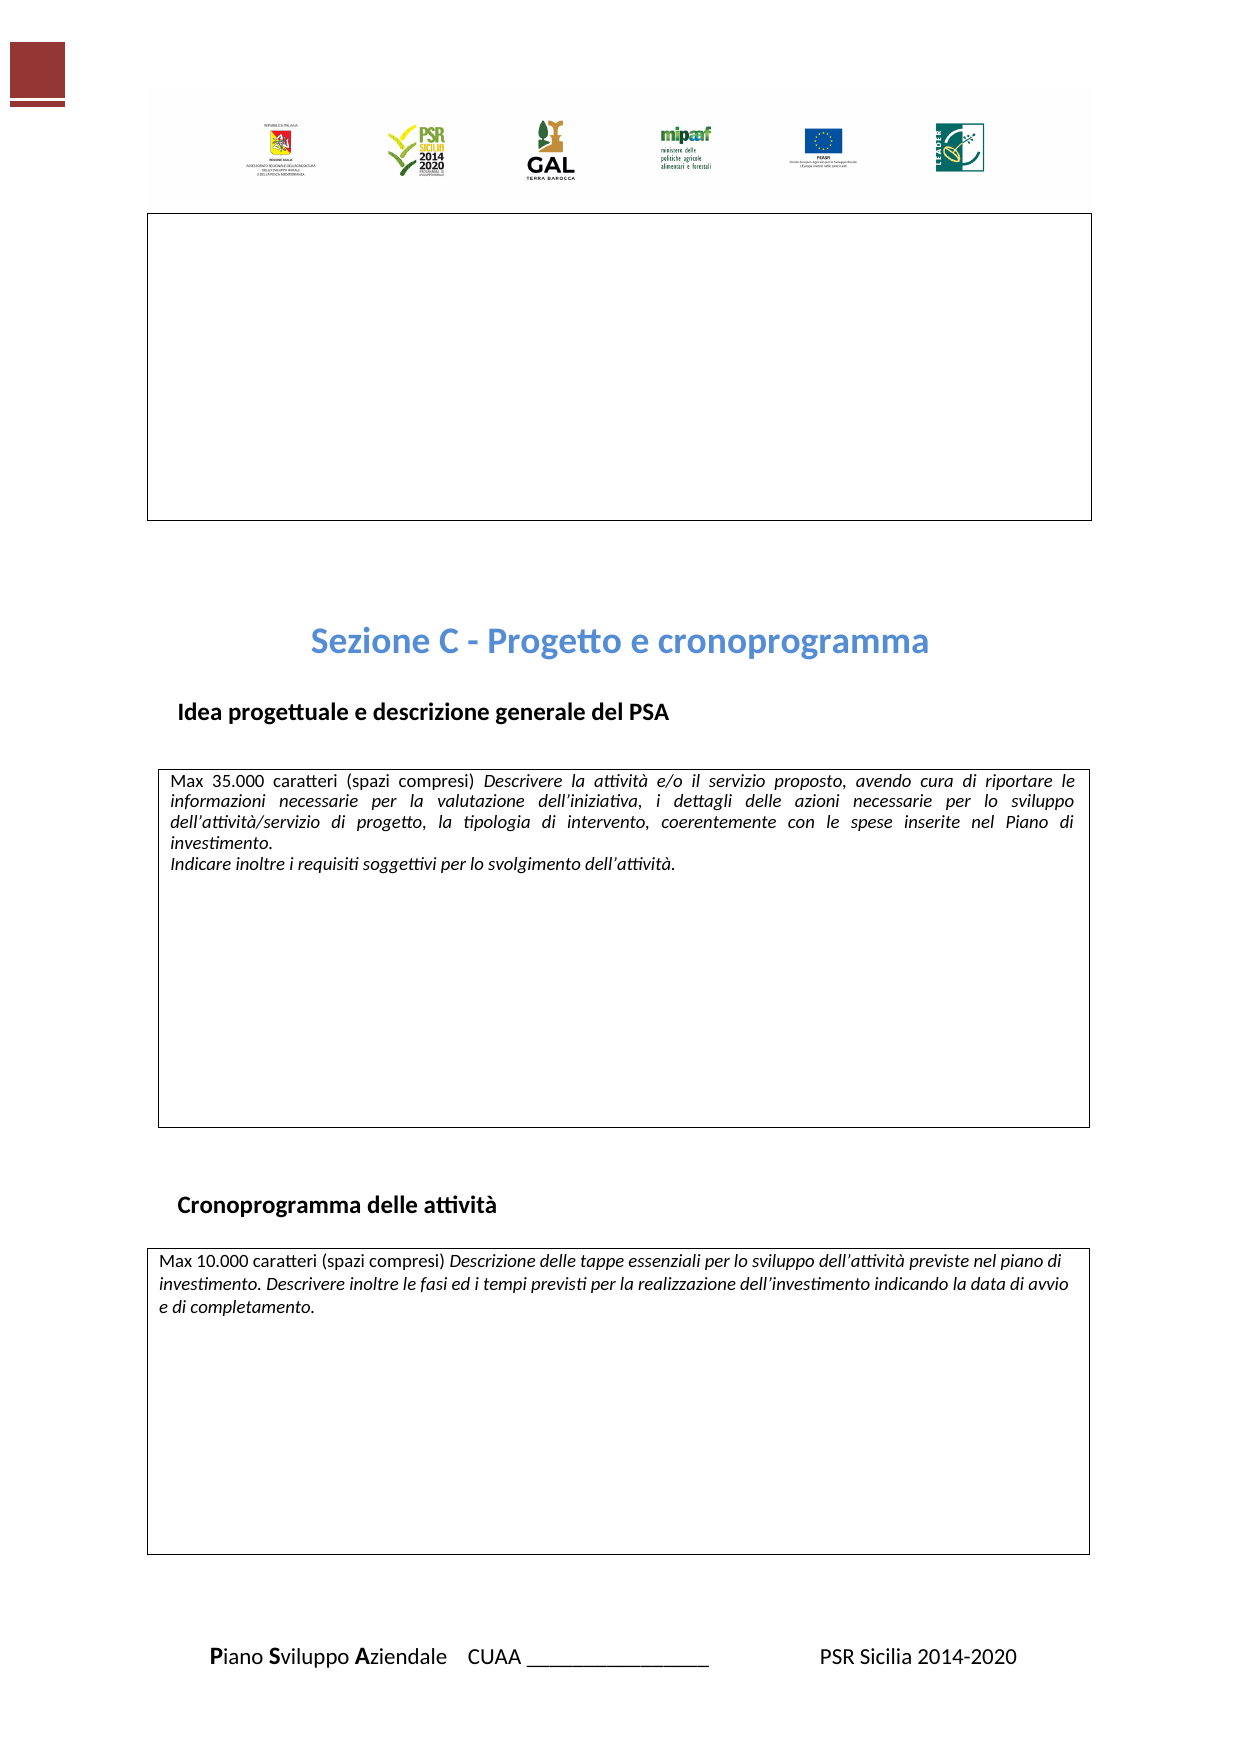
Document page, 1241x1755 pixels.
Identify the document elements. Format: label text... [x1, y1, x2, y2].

subtitle Sezione C - Progetto e cronoprogramma [148, 617, 1093, 663]
table_header Max 10.000 caratteri (spazi compresi) Descrizione delle tappe essenziali per lo sviluppo dell’attività previste nel piano di investimento. Descrivere inoltre le fasi ed i tempi previsti per la realizzazione dell’investimento indicando la data di avvio e di completamento. [148, 1249, 1089, 1554]
table_header Max 35.000 caratteri (spazi compresi) Descrivere la attività e/o il servizio proposto, avendo cura di riportare le informazioni necessarie per la valutazione dell’iniziativa, i dettagli delle azioni necessarie per lo sviluppo dell’attività/servizio di progetto, la tipologia di intervento, coerentemente con le spese inserite nel Piano di investimento. Indicare inoltre i requisiti soggettivi per lo svolgimento dell’attività. [159, 770, 1089, 1127]
text Cronoprogramma delle attività [177, 1189, 1093, 1220]
table_header [148, 214, 1091, 520]
text Idea progettuale e descrizione generale del PSA [177, 696, 1093, 726]
